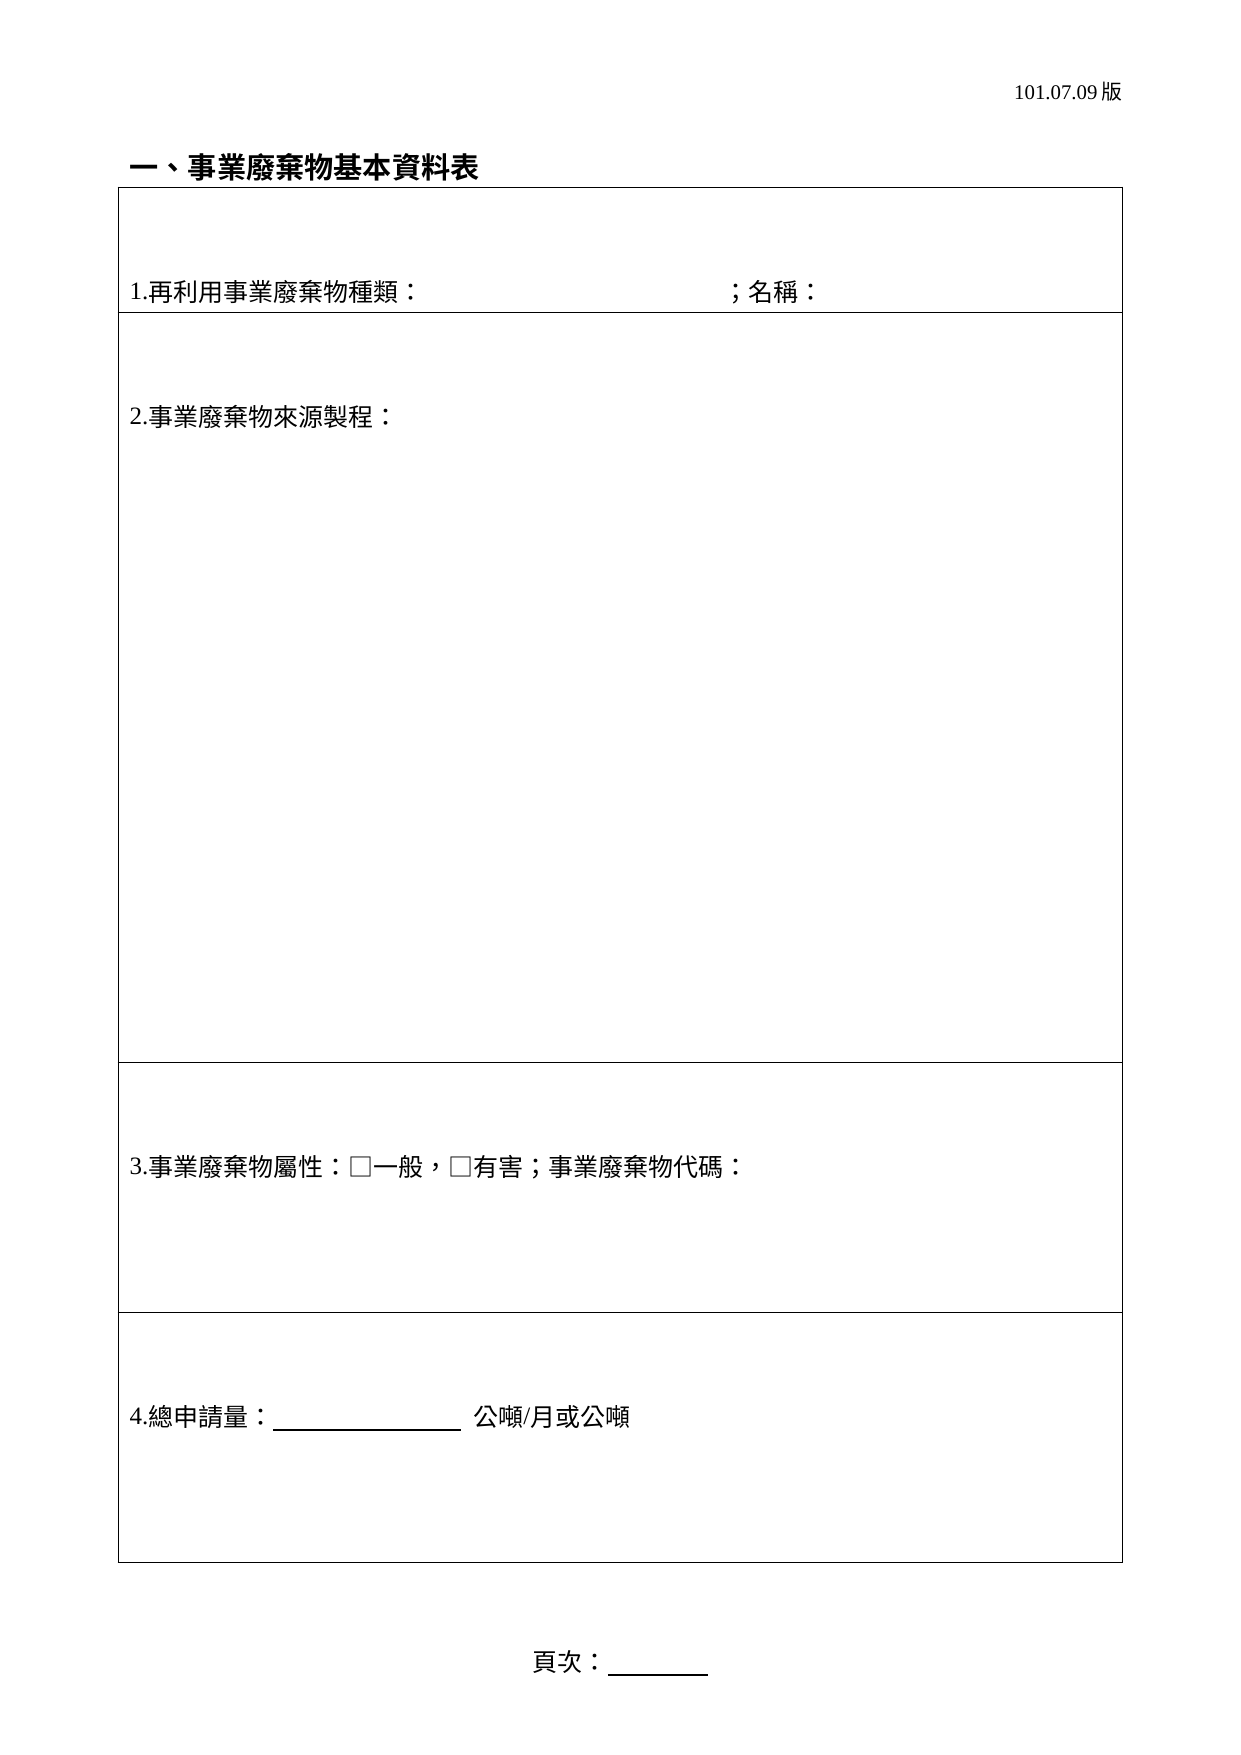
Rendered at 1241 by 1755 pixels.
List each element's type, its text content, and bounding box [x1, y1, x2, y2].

table_cell 3.事業廢棄物屬性：□一般，□有害；事業廢棄物代碼： [119, 1063, 1122, 1312]
table_header 一、事業廢棄物基本資料表 [118, 124, 1122, 187]
table_cell 2.事業廢棄物來源製程： [119, 313, 1122, 1062]
table_cell 4.總申請量： 公噸/月或公噸 [119, 1313, 1122, 1562]
table_cell 1.再利用事業廢棄物種類： ；名稱： [119, 188, 1122, 312]
